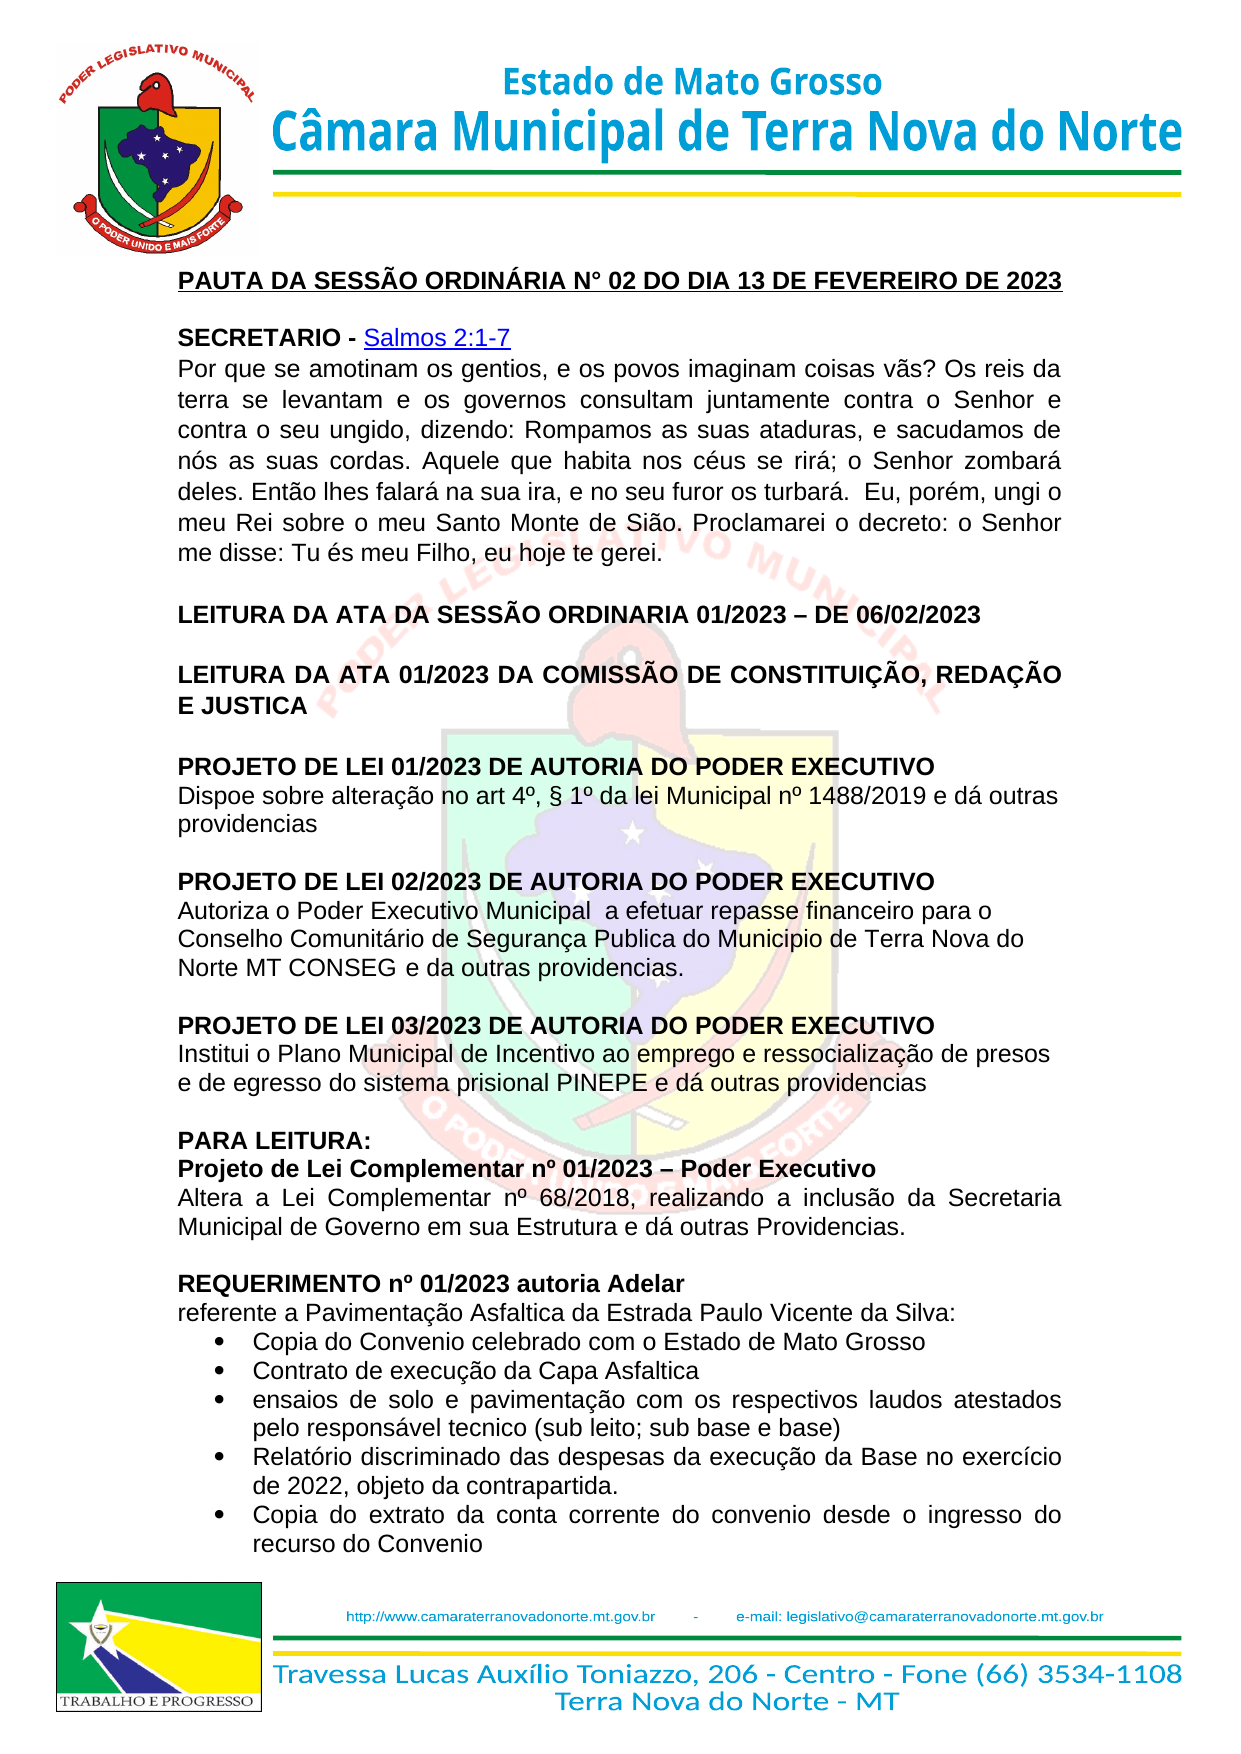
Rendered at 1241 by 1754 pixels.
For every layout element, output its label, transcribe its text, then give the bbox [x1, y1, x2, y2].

picture [860, 1611, 868, 1623]
text Projeto de Lei Complementar nº 01/2023 – Poder Executivo [177, 1154, 303, 1183]
subtitle PAUTA DA SESSÃO ORDINÁRIA N° 02 DO DIA 13 DE FEVEREIRO DE 2023 [177, 266, 1063, 291]
text Autoriza o Poder Executivo Municipal a efetuar repasse financeiro para o Conselho Comunitário de Segurança Publica do Municipio de Terra Nova do Norte MT CONSEG e da outras providencias. [177, 896, 303, 982]
text Projeto de Lei Complementar nº 01/2023 – Poder Executivo [966, 1154, 1063, 1183]
text Dispoe sobre alteração no art 4º, § 1º da lei Municipal nº 1488/2019 e dá outras providencias [966, 781, 1063, 838]
text LEITURA DA ATA DA SESSÃO ORDINARIA 01/2023 – DE 06/02/2023 [966, 600, 1063, 629]
text PROJETO DE LEI 01/2023 DE AUTORIA DO PODER EXECUTIVO [177, 752, 303, 781]
text referente a Pavimentação Asfaltica da Estrada Paulo Vicente da Silva: [177, 1298, 1063, 1327]
list Copia do extrato da conta corrente do convenio desde o ingresso do recurso do Convenio [215, 1500, 1063, 1557]
picture [55, 42, 260, 256]
text LEITURA DA ATA 01/2023 DA COMISSÃO DE CONSTITUIÇÃO, REDAÇÃO E JUSTICA [177, 661, 303, 720]
list ensaios de solo e pavimentação com os respectivos laudos atestados pelo responsável tecnico (sub leito; sub base e base) [215, 1384, 1063, 1442]
text PARA LEITURA: [966, 1126, 1063, 1154]
list Copia do Convenio celebrado com o Estado de Mato Grosso [215, 1327, 1063, 1356]
text Institui o Plano Municipal de Incentivo ao emprego e ressocialização de presos e de egresso do sistema prisional PINEPE e dá outras providencias [177, 1039, 303, 1097]
text Altera a Lei Complementar nº 68/2018, realizando a inclusão da Secretaria Municipal de Governo em sua Estrutura e dá outras Providencias. [177, 1183, 1063, 1241]
text PROJETO DE LEI 01/2023 DE AUTORIA DO PODER EXECUTIVO [966, 752, 1063, 781]
picture [57, 1583, 261, 1711]
text LEITURA DA ATA 01/2023 DA COMISSÃO DE CONSTITUIÇÃO, REDAÇÃO E JUSTICA [966, 661, 1063, 720]
text PROJETO DE LEI 03/2023 DE AUTORIA DO PODER EXECUTIVO [177, 1011, 303, 1039]
text PROJETO DE LEI 02/2023 DE AUTORIA DO PODER EXECUTIVO [177, 867, 303, 896]
text Institui o Plano Municipal de Incentivo ao emprego e ressocialização de presos e de egresso do sistema prisional PINEPE e dá outras providencias [966, 1039, 1063, 1097]
text LEITURA DA ATA DA SESSÃO ORDINARIA 01/2023 – DE 06/02/2023 [177, 600, 303, 629]
text Por que se amotinam os gentios, e os povos imaginam coisas vãs? Os reis da terra se levantam e os governos consultam juntamente contra o Senhor e contra o seu ungido, dizendo: Rompamos as suas ataduras, e sacudamos de nós as suas cordas. Aquele que habita nos céus se rirá; o Senhor zombará deles. Então lhes falará na sua ira, e no seu furor os turbará. Eu, porém, ungi o meu Rei sobre o meu Santo Monte de Sião. Proclamarei o decreto: o Senhor me disse: Tu és meu Filho, eu hoje te gerei. [177, 354, 1063, 567]
text Dispoe sobre alteração no art 4º, § 1º da lei Municipal nº 1488/2019 e dá outras providencias [177, 781, 303, 838]
text PROJETO DE LEI 03/2023 DE AUTORIA DO PODER EXECUTIVO [966, 1011, 1063, 1039]
list Relatório discriminado das despesas da execução da Base no exercício de 2022, objeto da contrapartida. [215, 1442, 1063, 1500]
text SECRETARIO - Salmos 2:1-7 [177, 323, 1063, 352]
text PARA LEITURA: [177, 1126, 303, 1154]
text Autoriza o Poder Executivo Municipal a efetuar repasse financeiro para o Conselho Comunitário de Segurança Publica do Municipio de Terra Nova do Norte MT CONSEG e da outras providencias. [966, 896, 1063, 982]
list Contrato de execução da Capa Asfaltica [215, 1356, 1063, 1384]
text PROJETO DE LEI 02/2023 DE AUTORIA DO PODER EXECUTIVO [966, 867, 1063, 896]
text REQUERIMENTO nº 01/2023 autoria Adelar [177, 1269, 1063, 1298]
